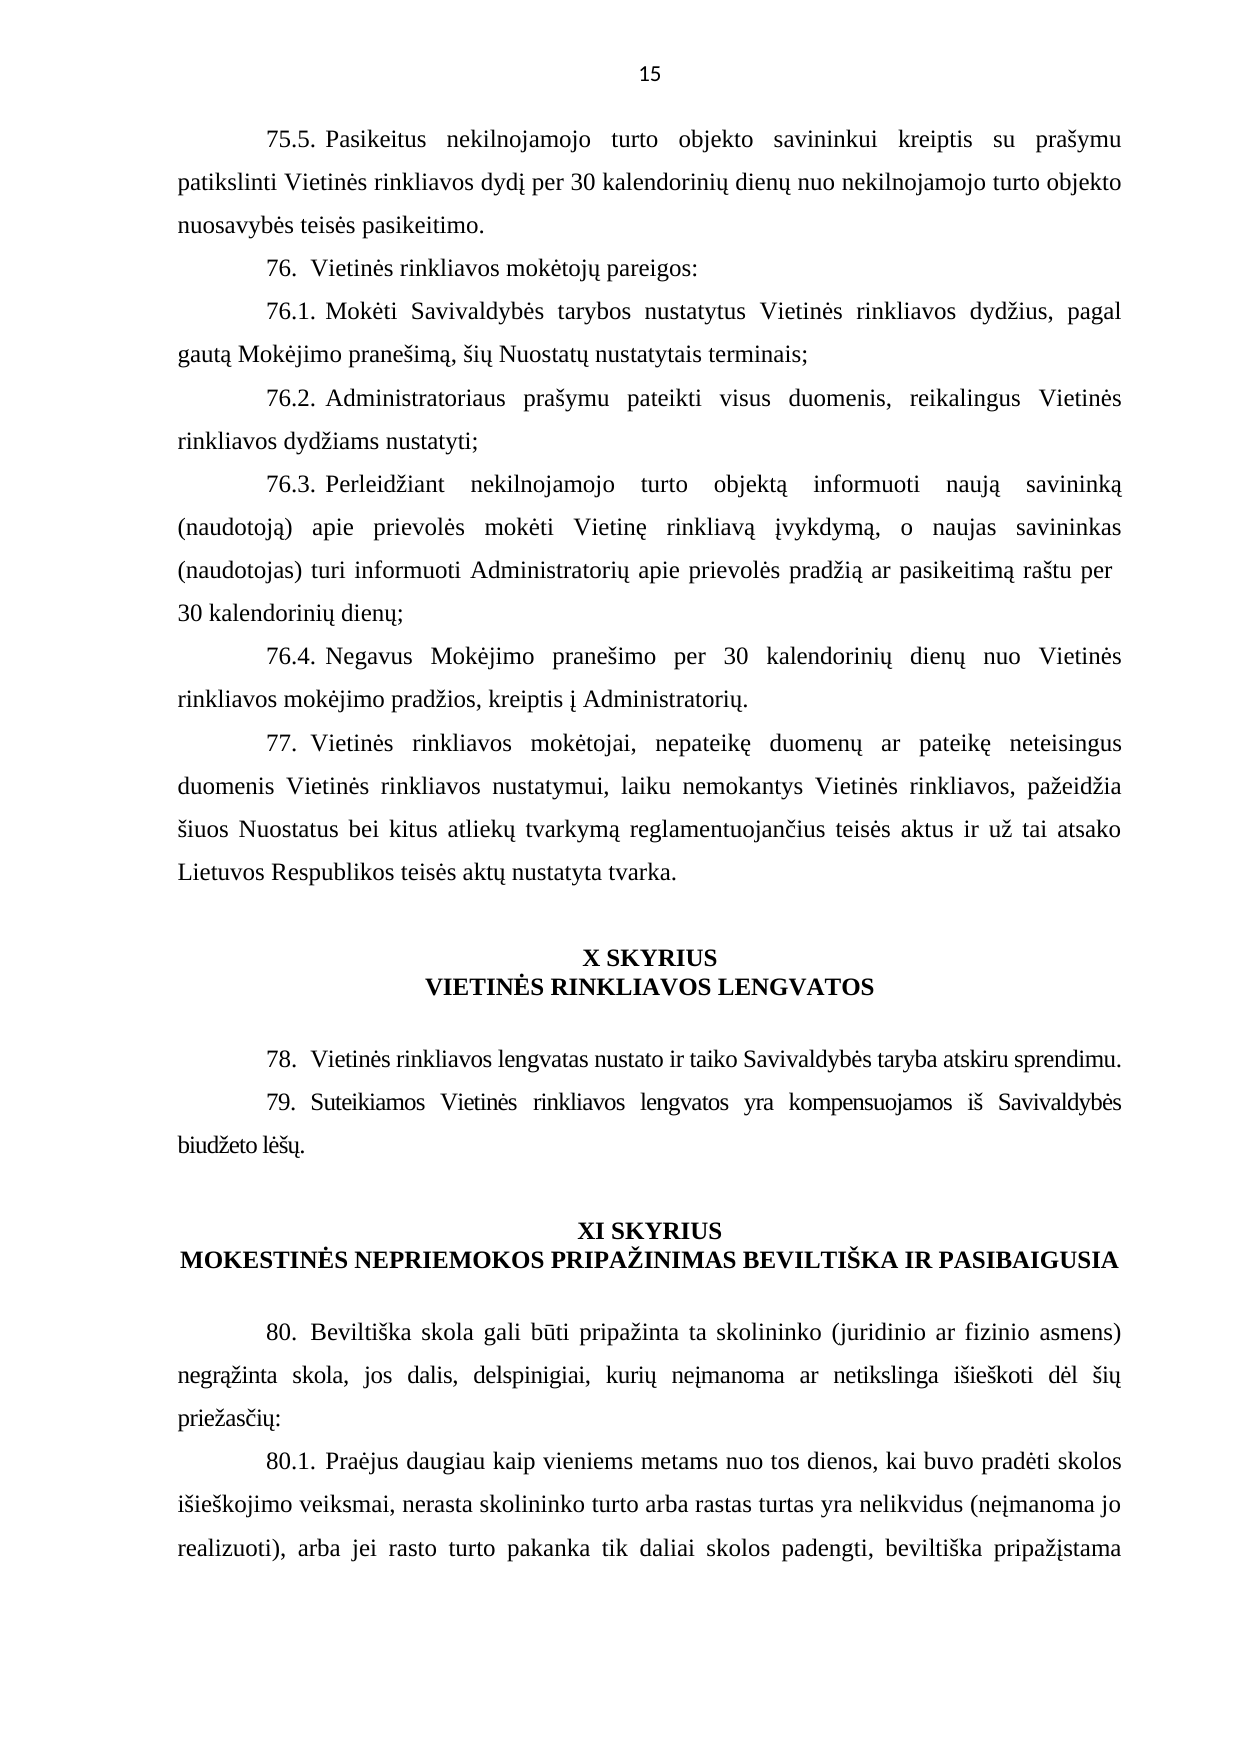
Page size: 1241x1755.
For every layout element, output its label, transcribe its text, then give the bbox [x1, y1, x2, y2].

text MOKESTINĖS NEPRIEMOKOS PRIPAŽINIMAS BEVILTIŠKA IR PASIBAIGUSIA [177, 1245, 1122, 1274]
text 76.3. Perleidžiant nekilnojamojo turto objektą informuoti naują savininką (naudotoją) apie prievolės mokėti Vietinę rinkliavą įvykdymą, o naujas savininkas (naudotojas) turi informuoti Administratorių apie prievolės pradžią ar pasikeitimą raštu per 30 kalendorinių dienų; [177, 469, 1122, 627]
text 78. Vietinės rinkliavos lengvatas nustato ir taiko Savivaldybės taryba atskiru sprendimu. [177, 1044, 1122, 1073]
text VIETINĖS RINKLIAVOS LENGVATOS [177, 972, 1122, 1001]
text 77. Vietinės rinkliavos mokėtojai, nepateikę duomenų ar pateikę neteisingus duomenis Vietinės rinkliavos nustatymui, laiku nemokantys Vietinės rinkliavos, pažeidžia šiuos Nuostatus bei kitus atliekų tvarkymą reglamentuojančius teisės aktus ir už tai atsako Lietuvos Respublikos teisės aktų nustatyta tvarka. [177, 728, 1122, 886]
text 76.2. Administratoriaus prašymu pateikti visus duomenis, reikalingus Vietinės rinkliavos dydžiams nustatyti; [177, 383, 1122, 454]
text XI SKYRIUS [177, 1216, 1122, 1245]
text 76.4. Negavus Mokėjimo pranešimo per 30 kalendorinių dienų nuo Vietinės rinkliavos mokėjimo pradžios, kreiptis į Administratorių. [177, 641, 1122, 713]
text X SKYRIUS [177, 943, 1122, 972]
text 80.1. Praėjus daugiau kaip vieniems metams nuo tos dienos, kai buvo pradėti skolos išieškojimo veiksmai, nerasta skolininko turto arba rastas turtas yra nelikvidus (neįmanoma jo realizuoti), arba jei rasto turto pakanka tik daliai skolos padengti, beviltiška pripažįstama [177, 1446, 1122, 1561]
text 80. Beviltiška skola gali būti pripažinta ta skolininko (juridinio ar fizinio asmens) negrąžinta skola, jos dalis, delspinigiai, kurių neįmanoma ar netikslinga išieškoti dėl šių priežasčių: [177, 1317, 1122, 1432]
text 75.5. Pasikeitus nekilnojamojo turto objekto savininkui kreiptis su prašymu patikslinti Vietinės rinkliavos dydį per 30 kalendorinių dienų nuo nekilnojamojo turto objekto nuosavybės teisės pasikeitimo. [177, 124, 1122, 239]
text 79. Suteikiamos Vietinės rinkliavos lengvatos yra kompensuojamos iš Savivaldybės biudžeto lėšų. [177, 1087, 1122, 1159]
text 76. Vietinės rinkliavos mokėtojų pareigos: [177, 253, 1122, 282]
text 76.1. Mokėti Savivaldybės tarybos nustatytus Vietinės rinkliavos dydžius, pagal gautą Mokėjimo pranešimą, šių Nuostatų nustatytais terminais; [177, 296, 1122, 368]
